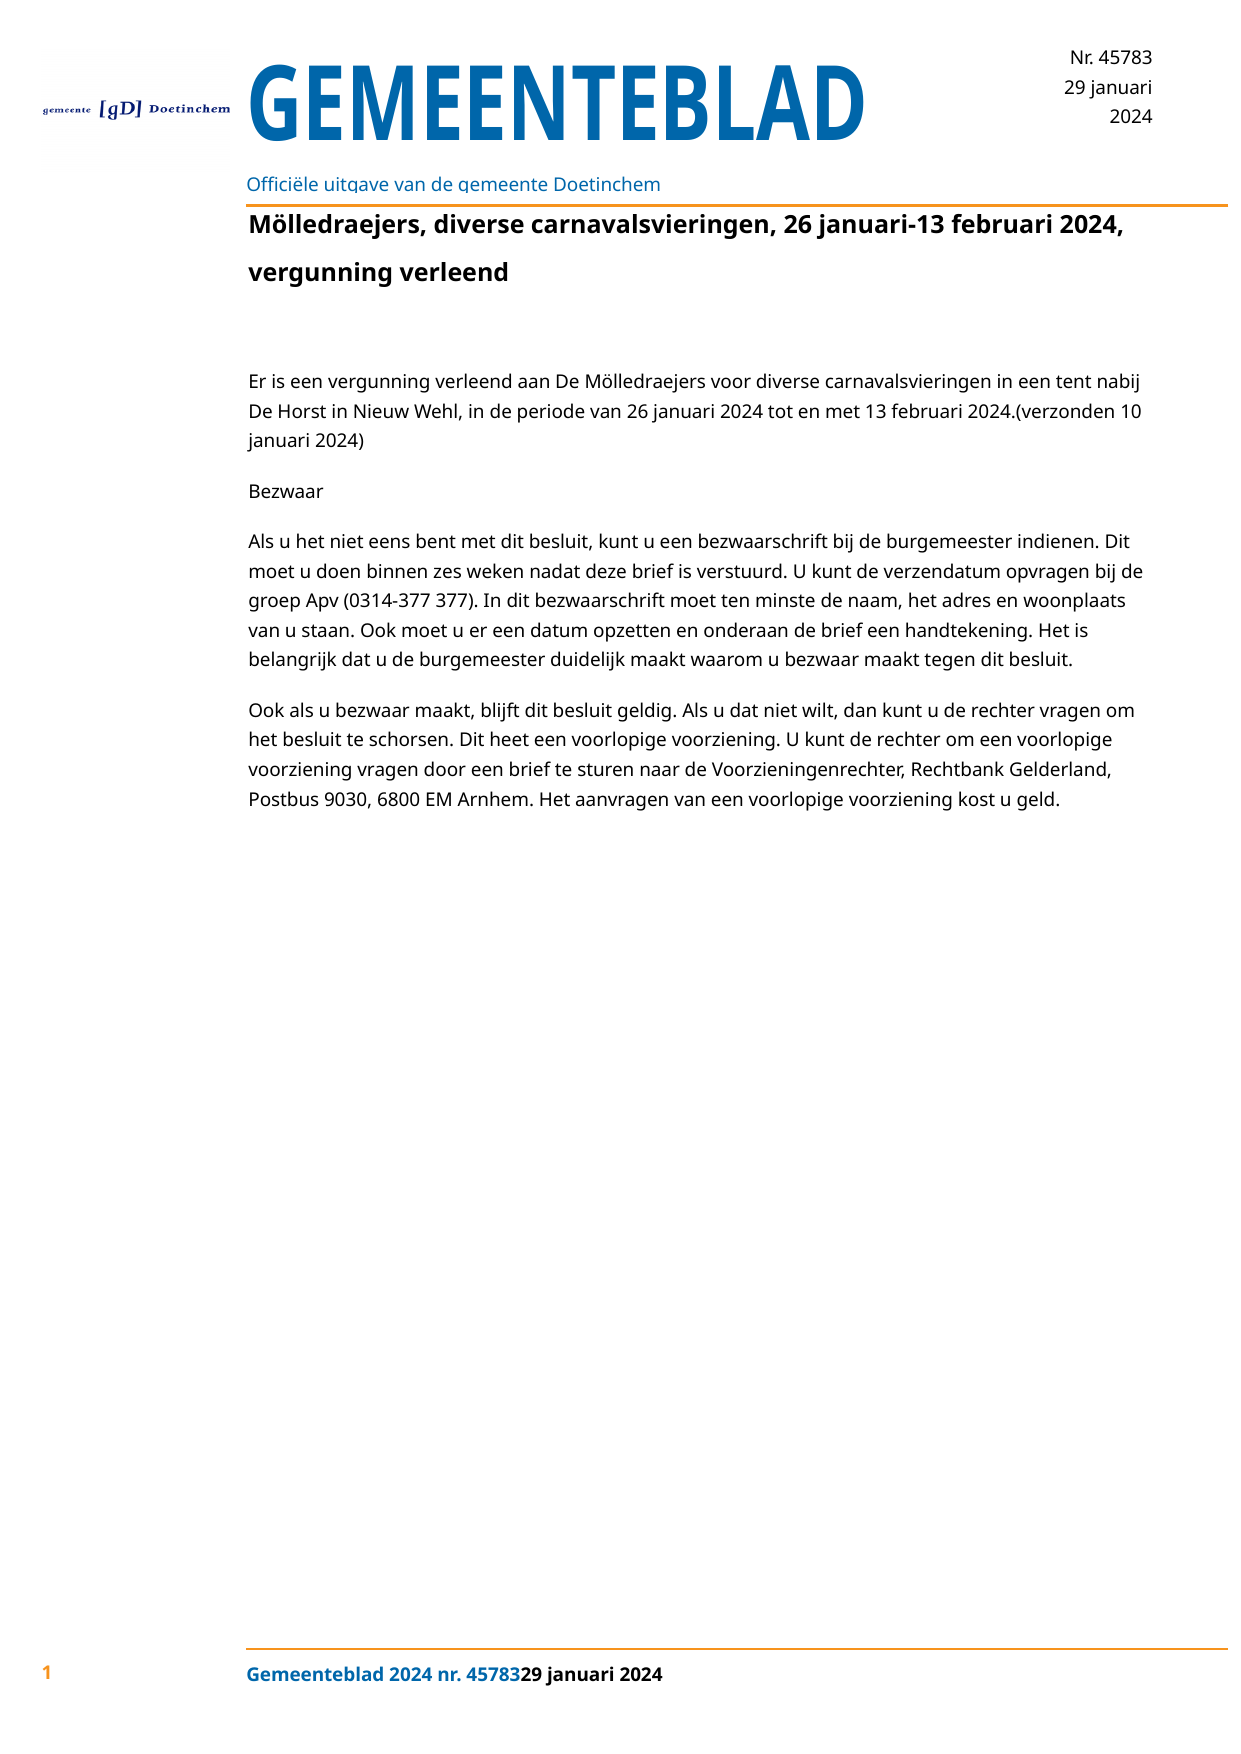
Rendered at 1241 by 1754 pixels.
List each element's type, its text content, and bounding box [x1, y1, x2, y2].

text Ook als u bezwaar maakt, blijft dit besluit geldig. Als u dat niet wilt, dan kunt u de rechter vragen om het besluit te schorsen. Dit heet een voorlopige voorziening. U kunt de rechter om een voorlopige voorziening vragen door een brief te sturen naar de Voorzieningenrechter, Rechtbank Gelderland, Postbus 9030, 6800 EM Arnhem. Het aanvragen van een voorlopige voorziening kost u geld. [248, 697, 1152, 812]
text Als u het niet eens bent met dit besluit, kunt u een bezwaarschrift bij de burgemeester indienen. Dit moet u doen binnen zes weken nadat deze brief is verstuurd. U kunt de verzendatum opvragen bij de groep Apv (0314-377 377). In dit bezwaarschrift moet ten minste de naam, het adres en woonplaats van u staan. Ook moet u er een datum opzetten en onderaan de brief een handtekening. Het is belangrijk dat u de burgemeester duidelijk maakt waarom u bezwaar maakt tegen dit besluit. [248, 528, 1152, 672]
text Mölledraejers, diverse carnavalsvieringen, 26 januari-13 februari 2024, vergunning verleend [248, 207, 1152, 288]
picture [41, 47, 231, 172]
text Er is een vergunning verleend aan De Mölledraejers voor diverse carnavalsvieringen in een tent nabij De Horst in Nieuw Wehl, in de periode van 26 januari 2024 tot en met 13 februari 2024.(verzonden 10 januari 2024) [248, 368, 1152, 453]
text Bezwaar [248, 478, 1152, 504]
